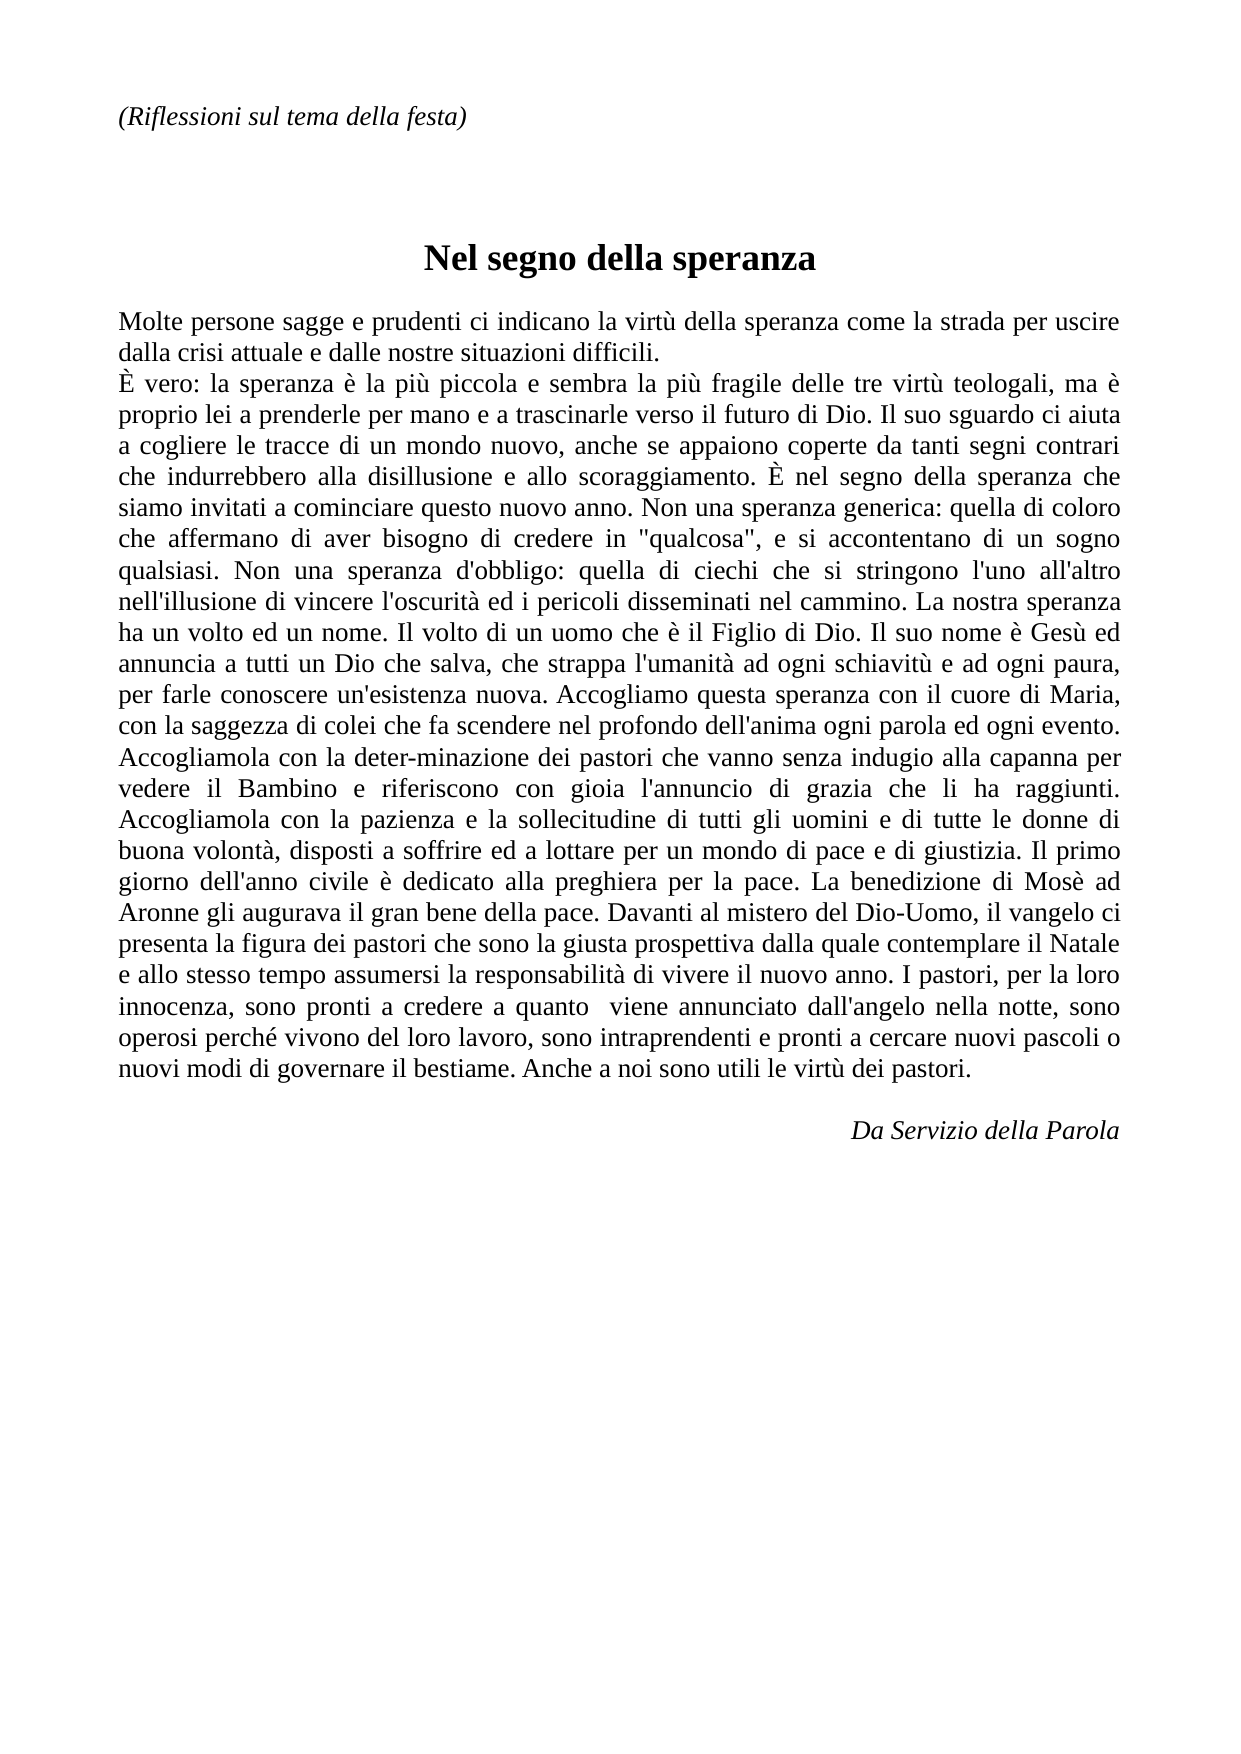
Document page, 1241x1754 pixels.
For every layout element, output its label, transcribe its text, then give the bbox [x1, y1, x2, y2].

text Da Servizio della Parola [118, 1114, 1122, 1146]
text (Riflessioni sul tema della festa) [118, 100, 1122, 131]
text È vero: la speranza è la più piccola e sembra la più fragile delle tre virtù teologali, ma è proprio lei a prenderle per mano e a trascinarle verso il futuro di Dio. Il suo sguardo ci aiuta a cogliere le tracce di un mondo nuovo, anche se appaiono coperte da tanti segni contrari che indurrebbero alla disillusione e allo scoraggiamento. È nel segno della speranza che siamo invitati a cominciare questo nuovo anno. Non una speranza generica: quella di coloro che affermano di aver bisogno di credere in "qualcosa", e si accontentano di un sogno qualsiasi. Non una speranza d'obbligo: quella di ciechi che si stringono l'uno all'altro nell'illusione di vincere l'oscurità ed i pericoli disseminati nel cammino. La nostra speranza ha un volto ed un nome. Il volto di un uomo che è il Figlio di Dio. Il suo nome è Gesù ed annuncia a tutti un Dio che salva, che strappa l'umanità ad ogni schiavitù e ad ogni paura, per farle conoscere un'esistenza nuova. Accogliamo questa speranza con il cuore di Maria, con la saggezza di colei che fa scendere nel profondo dell'anima ogni parola ed ogni evento. Accogliamola con la deter-minazione dei pastori che vanno senza indugio alla capanna per vedere il Bambino e riferiscono con gioia l'annuncio di grazia che li ha raggiunti. Accogliamola con la pazienza e la sollecitudine di tutti gli uomini e di tutte le donne di buona volontà, disposti a soffrire ed a lottare per un mondo di pace e di giustizia. Il primo giorno dell'anno civile è dedicato alla preghiera per la pace. La benedizione di Mosè ad Aronne gli augurava il gran bene della pace. Davanti al mistero del Dio-Uomo, il vangelo ci presenta la figura dei pastori che sono la giusta prospettiva dalla quale contemplare il Natale e allo stesso tempo assumersi la responsabilità di vivere il nuovo anno. I pastori, per la loro innocenza, sono pronti a credere a quanto viene annunciato dall'angelo nella notte, sono operosi perché vivono del loro lavoro, sono intraprendenti e pronti a cercare nuovi pascoli o nuovi modi di governare il bestiame. Anche a noi sono utili le virtù dei pastori. [118, 367, 1122, 1083]
text Molte persone sagge e prudenti ci indicano la virtù della speranza come la strada per uscire dalla crisi attuale e dalle nostre situazioni difficili. [118, 304, 1122, 367]
subtitle Nel segno della speranza [118, 235, 1122, 278]
